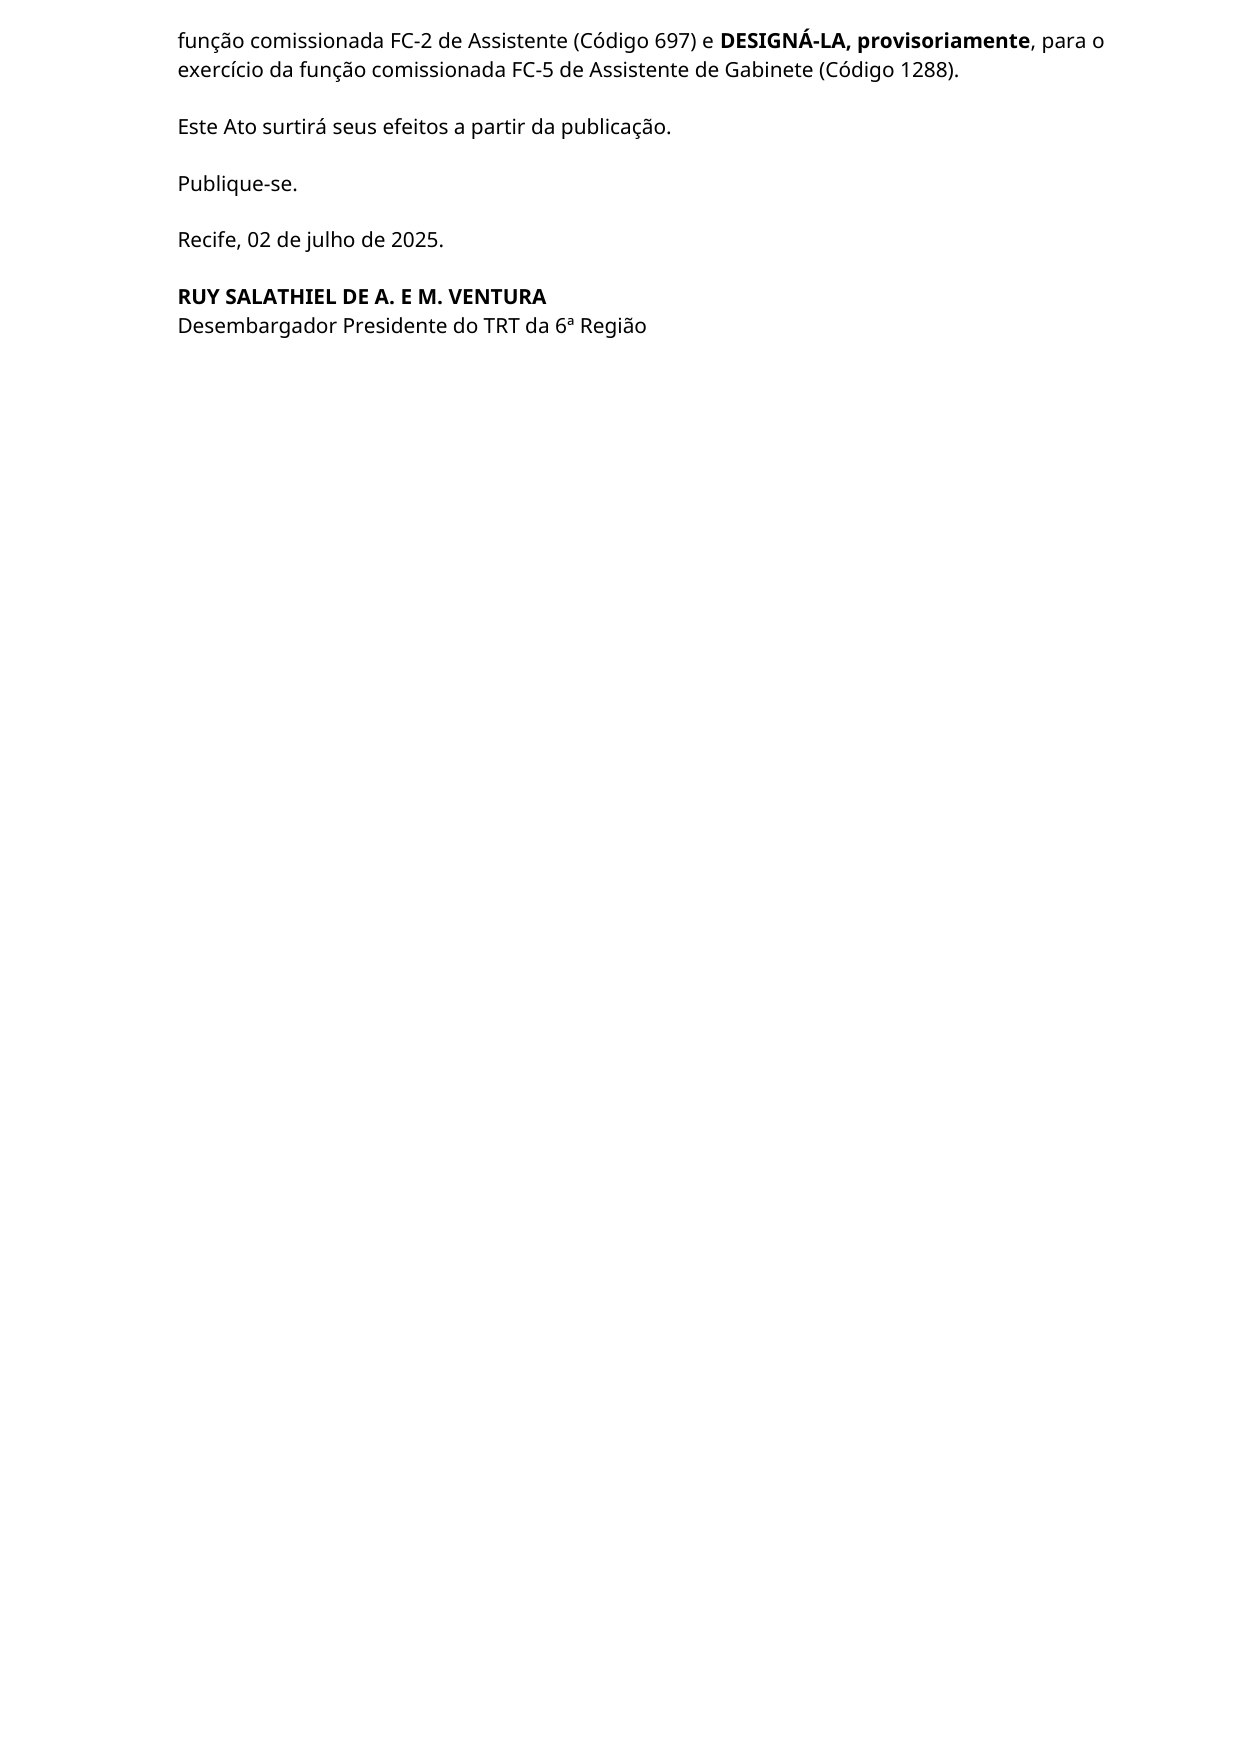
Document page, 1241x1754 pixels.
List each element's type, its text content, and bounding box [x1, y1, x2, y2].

text Desembargador Presidente do TRT da 6ª Região [177, 311, 1104, 339]
text Este Ato surtirá seus efeitos a partir da publicação. [177, 112, 1104, 140]
text RUY SALATHIEL DE A. E M. VENTURA [177, 282, 1104, 311]
text Publique-se. [177, 169, 1104, 197]
text função comissionada FC-2 de Assistente (Código 697) e DESIGNÁ-LA, provisoriamente, para o exercício da função comissionada FC-5 de Assistente de Gabinete (Código 1288). [177, 27, 1104, 83]
text Recife, 02 de julho de 2025. [177, 226, 1104, 254]
